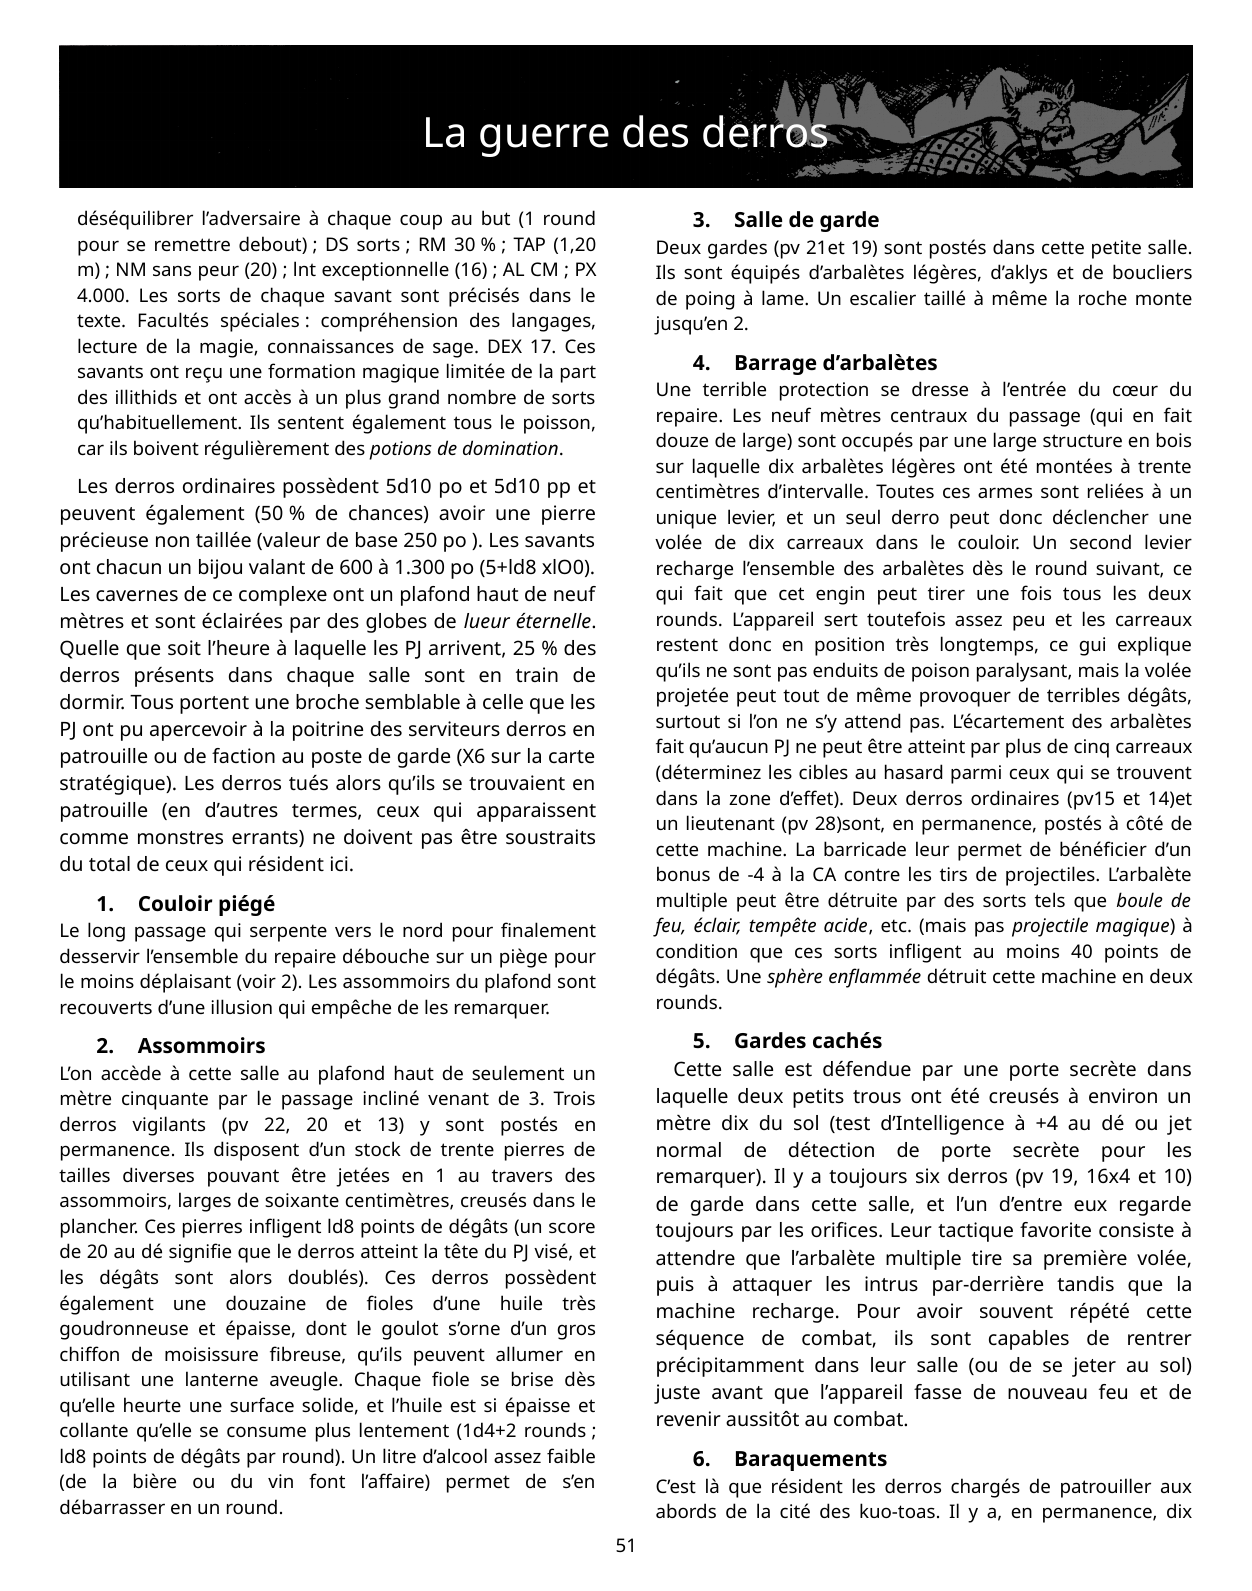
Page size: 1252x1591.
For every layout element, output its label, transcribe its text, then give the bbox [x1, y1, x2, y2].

text C’est là que résident les derros chargés de patrouiller aux abords de la cité des kuo-toas. Il y a, en permanence, dix [655, 1473, 1193, 1524]
subtitle Salle de garde [693, 206, 1193, 234]
text Le long passage qui serpente vers le nord pour finalement desservir l’ensemble du repaire débouche sur un piège pour le moins déplaisant (voir 2). Les assommoirs du plafond sont recouverts d’une illusion qui empêche de les remarquer. [59, 918, 596, 1020]
text L’on accède à cette salle au plafond haut de seulement un mètre cinquante par le passage incliné venant de 3. Trois derros vigilants (pv 22, 20 et 13) y sont postés en permanence. Ils disposent d’un stock de trente pierres de tailles diverses pouvant être jetées en 1 au travers des assommoirs, larges de soixante centimètres, creusés dans le plancher. Ces pierres infligent ld8 points de dégâts (un score de 20 au dé signifie que le derros atteint la tête du PJ visé, et les dégâts sont alors doublés). Ces derros possèdent également une douzaine de fioles d’une huile très goudronneuse et épaisse, dont le goulot s’orne d’un gros chiffon de moisissure fibreuse, qu’ils peuvent allumer en utilisant une lanterne aveugle. Chaque fiole se brise dès qu’elle heurte une surface solide, et l’huile est si épaisse et collante qu’elle se consume plus lentement (1d4+2 rounds ; ld8 points de dégâts par round). Un litre d’alcool assez faible (de la bière ou du vin font l’affaire) permet de s’en débarrasser en un round. [59, 1060, 596, 1519]
subtitle Assommoirs [96, 1032, 596, 1060]
subtitle Gardes cachés [693, 1026, 1193, 1055]
subtitle Barrage d’arbalètes [693, 348, 1193, 376]
text Les derros ordinaires possèdent 5d10 po et 5d10 pp et peuvent également (50 % de chances) avoir une pierre précieuse non taillée (valeur de base 250 po ). Les savants ont chacun un bijou valant de 600 à 1.300 po (5+ld8 xlO0). Les cavernes de ce complexe ont un plafond haut de neuf mètres et sont éclairées par des globes de lueur éternelle. Quelle que soit l’heure à laquelle les PJ arrivent, 25 % des derros présents dans chaque salle sont en train de dormir. Tous portent une broche semblable à celle que les PJ ont pu apercevoir à la poitrine des serviteurs derros en patrouille ou de faction au poste de garde (X6 sur la carte stratégique). Les derros tués alors qu’ils se trouvaient en patrouille (en d’autres termes, ceux qui apparaissent comme monstres errants) ne doivent pas être soustraits du total de ceux qui résident ici. [59, 472, 596, 877]
picture [59, 45, 1193, 188]
list déséquilibrer l’adversaire à chaque coup au but (1 round pour se remettre debout) ; DS sorts ; RM 30 % ; TAP (1,20 m) ; NM sans peur (20) ; lnt exceptionnelle (16) ; AL CM ; PX 4.000. Les sorts de chaque savant sont précisés dans le texte. Facultés spéciales : compréhension des langages, lecture de la magie, connaissances de sage. DEX 17. Ces savants ont reçu une formation magique limitée de la part des illithids et ont accès à un plus grand nombre de sorts qu’habituellement. Ils sentent également tous le poisson, car ils boivent régulièrement des potions de domination. [77, 206, 596, 461]
subtitle Couloir piégé [96, 889, 596, 918]
text Cette salle est défendue par une porte secrète dans laquelle deux petits trous ont été creusés à environ un mètre dix du sol (test d’Intelligence à +4 au dé ou jet normal de détection de porte secrète pour les remarquer). Il y a toujours six derros (pv 19, 16x4 et 10) de garde dans cette salle, et l’un d’entre eux regarde toujours par les orifices. Leur tactique favorite consiste à attendre que l’arbalète multiple tire sa première volée, puis à attaquer les intrus par-derrière tandis que la machine recharge. Pour avoir souvent répété cette séquence de combat, ils sont capables de rentrer précipitamment dans leur salle (ou de se jeter au sol) juste avant que l’appareil fasse de nouveau feu et de revenir aussitôt au combat. [655, 1055, 1193, 1433]
text Deux gardes (pv 21et 19) sont postés dans cette petite salle. Ils sont équipés d’arbalètes légères, d’aklys et de boucliers de poing à lame. Un escalier taillé à même la roche monte jusqu’en 2. [655, 234, 1193, 336]
subtitle Baraquements [693, 1444, 1193, 1473]
text Une terrible protection se dresse à l’entrée du cœur du repaire. Les neuf mètres centraux du passage (qui en fait douze de large) sont occupés par une large structure en bois sur laquelle dix arbalètes légères ont été montées à trente centimètres d’intervalle. Toutes ces armes sont reliées à un unique levier, et un seul derro peut donc déclencher une volée de dix carreaux dans le couloir. Un second levier recharge l’ensemble des arbalètes dès le round suivant, ce qui fait que cet engin peut tirer une fois tous les deux rounds. L’appareil sert toutefois assez peu et les carreaux restent donc en position très longtemps, ce gui explique qu’ils ne sont pas enduits de poison paralysant, mais la volée projetée peut tout de même provoquer de terribles dégâts, surtout si l’on ne s’y attend pas. L’écartement des arbalètes fait qu’aucun PJ ne peut être atteint par plus de cinq carreaux (déterminez les cibles au hasard parmi ceux qui se trouvent dans la zone d’effet). Deux derros ordinaires (pv15 et 14)et un lieutenant (pv 28)sont, en permanence, postés à côté de cette machine. La barricade leur permet de bénéficier d’un bonus de -4 à la CA contre les tirs de projectiles. L’arbalète multiple peut être détruite par des sorts tels que boule de feu, éclair, tempête acide, etc. (mais pas projectile magique) à condition que ces sorts infligent au moins 40 points de dégâts. Une sphère enflammée détruit cette machine en deux rounds. [655, 376, 1193, 1014]
